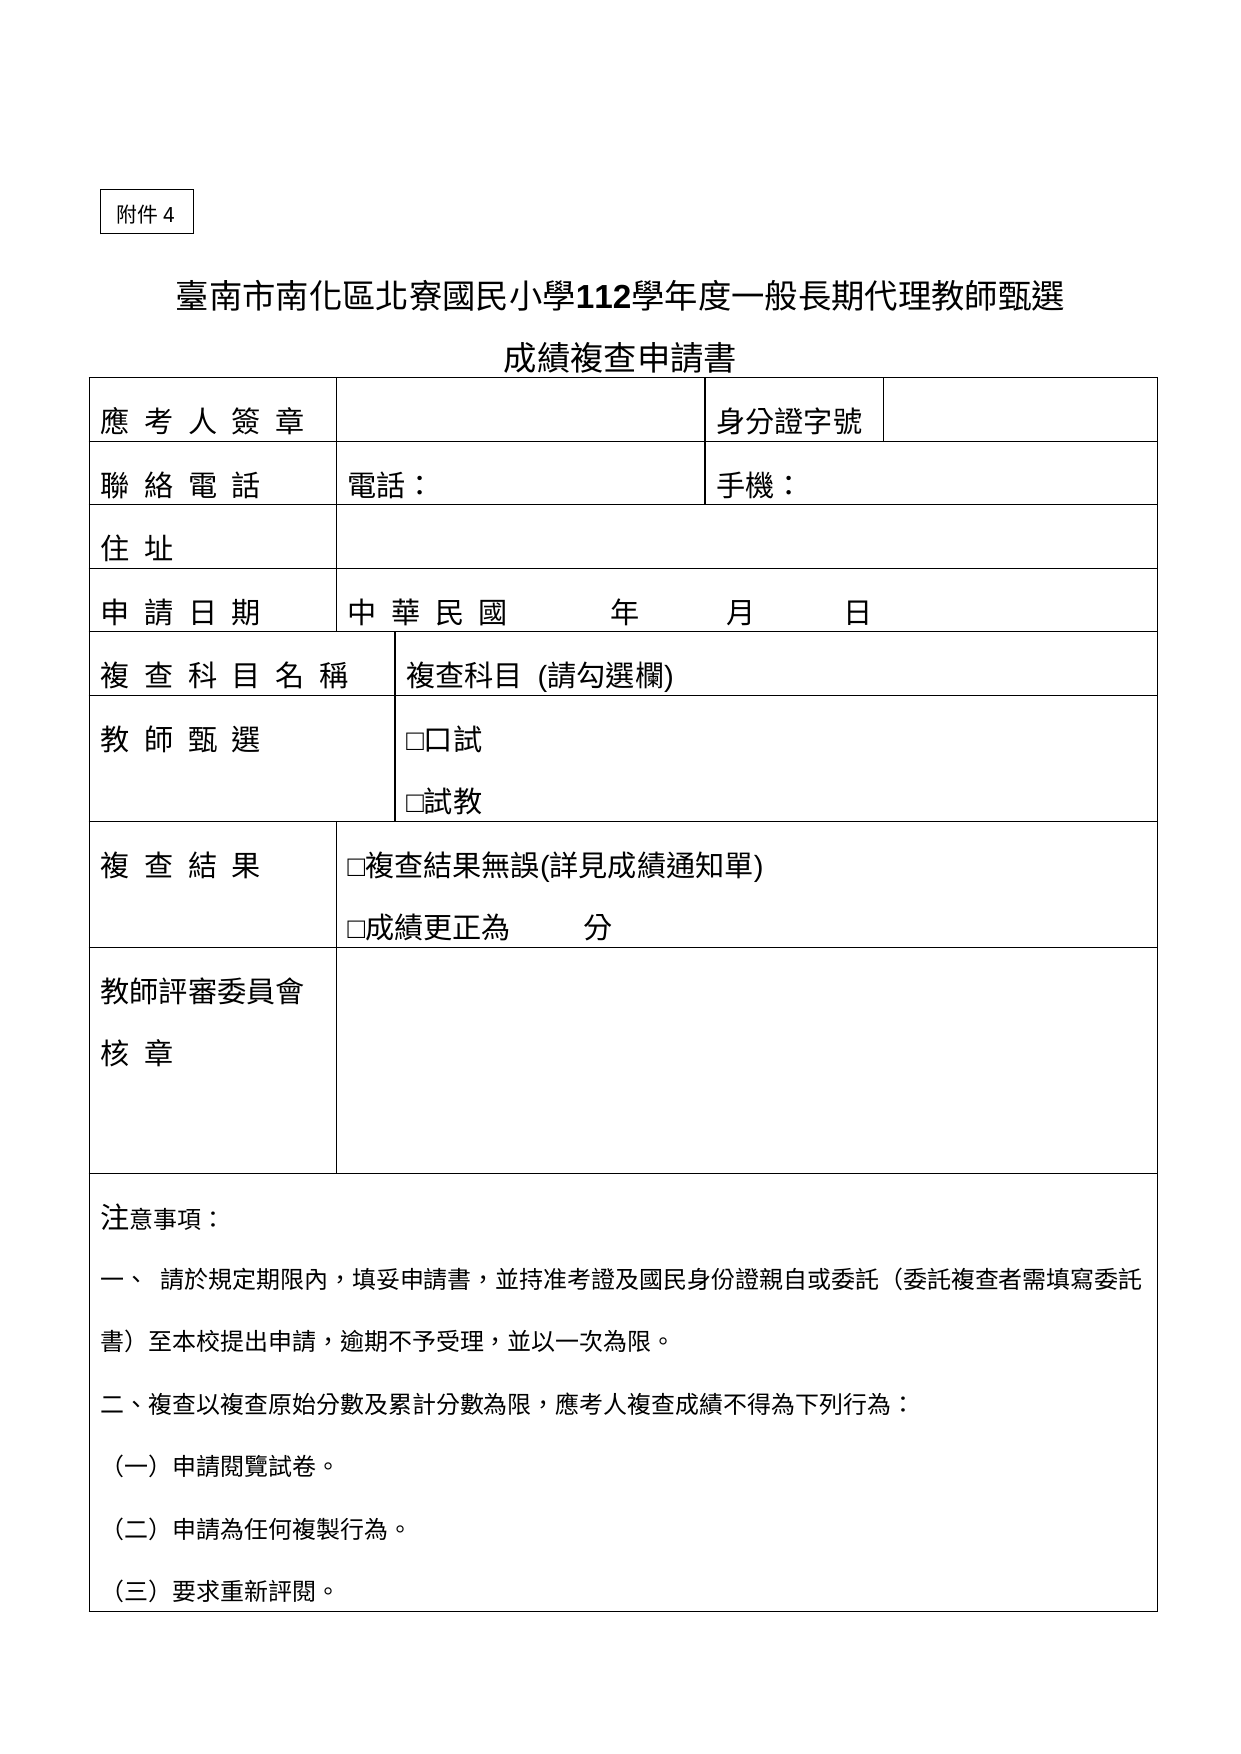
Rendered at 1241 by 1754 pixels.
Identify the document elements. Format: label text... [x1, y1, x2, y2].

table_header [337, 378, 704, 441]
table_cell [337, 505, 1157, 568]
table_cell 手機： [706, 442, 1157, 504]
table_cell 複查科目 (請勾選欄) [396, 632, 1157, 695]
table_header 身分證字號 [706, 378, 883, 441]
table_header [884, 378, 1157, 441]
text 附件4 [116, 198, 178, 226]
table_cell 聯 絡 電 話 [90, 442, 336, 504]
table_cell 注意事項： 一、 請於規定期限內，填妥申請書，並持准考證及國民身份證親自或委託（委託複查者需填寫委託 書）至本校提出申請，逾期不予受理，並以一次為限。 二、複查以複查原始分數及累計分數為限，應考人複查成績不得為下列行為： （一）申請閱覽試卷。 （二）申請為任何複製行為。 （三）要求重新評閱。 [90, 1174, 1157, 1611]
table_cell □複查結果無誤(詳見成績通知單) □成績更正為 分 [337, 822, 1157, 947]
text 成績複查申請書 [100, 314, 1140, 377]
table_cell 複 查 結 果 [90, 822, 336, 947]
table_header 應 考 人 簽 章 [90, 378, 336, 441]
table_cell 教 師 甄 選 [90, 696, 394, 821]
table_cell 複 查 科 目 名 稱 [90, 632, 394, 695]
table_cell [337, 948, 1157, 1173]
table_cell 申 請 日 期 [90, 569, 336, 631]
table_cell 電話： [337, 442, 704, 504]
table_cell 中 華 民 國 年 月 日 [337, 569, 1157, 631]
table_cell 住 址 [90, 505, 336, 568]
text 臺南市南化區北寮國民小學112學年度一般長期代理教師甄選 [100, 252, 1140, 314]
table_cell □口試 □試教 [396, 696, 1157, 821]
table_cell 教師評審委員會 核 章 [90, 948, 336, 1173]
